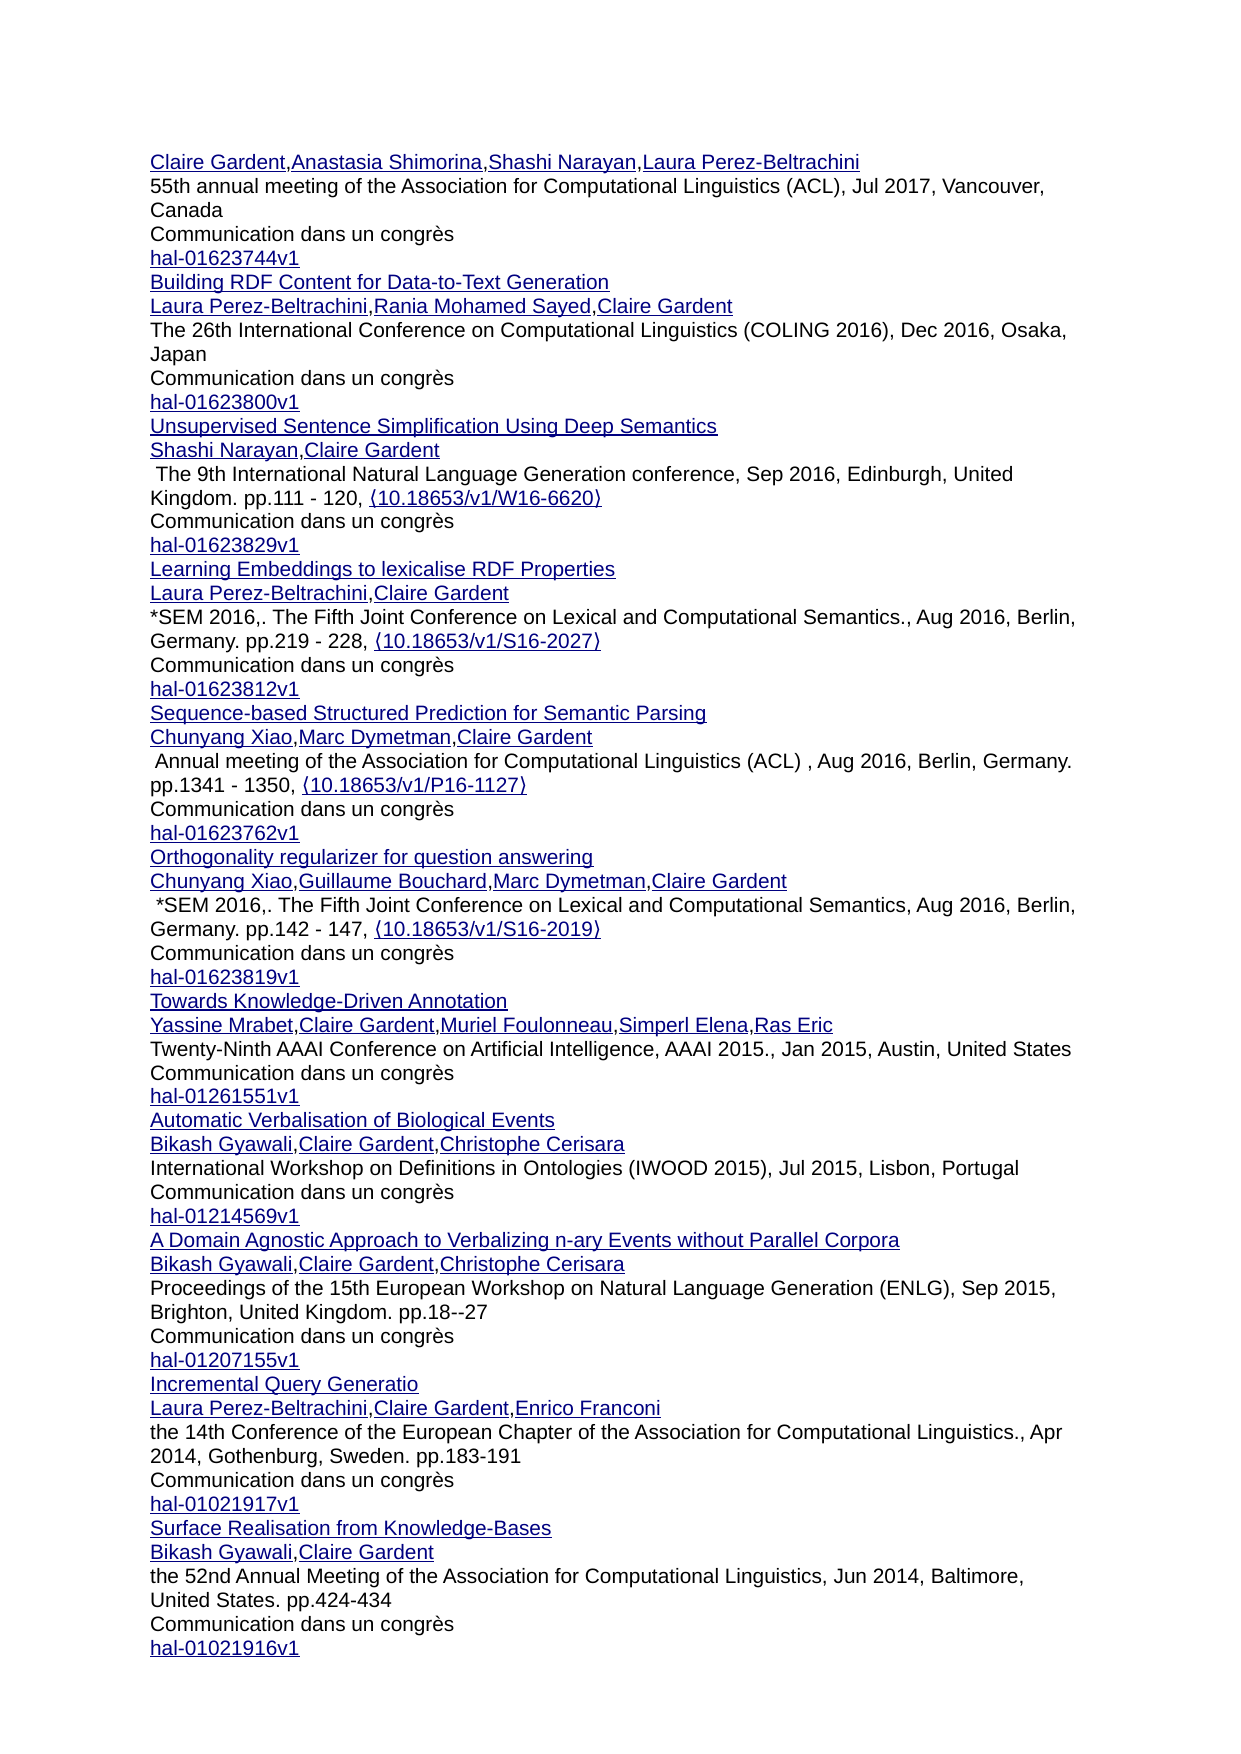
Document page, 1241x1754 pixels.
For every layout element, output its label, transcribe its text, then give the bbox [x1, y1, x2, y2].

table_cell Learning Embeddings to lexicalise RDF Properties Laura Perez-Beltrachini,Claire Gardent *SEM 2016,. The Fifth Joint Conference on Lexical and Computational Semantics., Aug 2016, Berlin, Germany. pp.219 - 228, ⟨10.18653/v1/S16-2027⟩ Communication dans un congrès hal-01623812v1 [150, 557, 1090, 701]
table_cell Automatic Verbalisation of Biological Events Bikash Gyawali,Claire Gardent,Christophe Cerisara International Workshop on Definitions in Ontologies (IWOOD 2015), Jul 2015, Lisbon, Portugal Communication dans un congrès hal-01214569v1 [150, 1108, 1090, 1228]
table_cell A Domain Agnostic Approach to Verbalizing n-ary Events without Parallel Corpora Bikash Gyawali,Claire Gardent,Christophe Cerisara Proceedings of the 15th European Workshop on Natural Language Generation (ENLG), Sep 2015, Brighton, United Kingdom. pp.18--27 Communication dans un congrès hal-01207155v1 [150, 1228, 1090, 1372]
table_cell Orthogonality regularizer for question answering Chunyang Xiao,Guillaume Bouchard,Marc Dymetman,Claire Gardent *SEM 2016,. The Fifth Joint Conference on Lexical and Computational Semantics, Aug 2016, Berlin, Germany. pp.142 - 147, ⟨10.18653/v1/S16-2019⟩ Communication dans un congrès hal-01623819v1 [150, 845, 1090, 988]
table_cell Claire Gardent,Anastasia Shimorina,Shashi Narayan,Laura Perez-Beltrachini 55th annual meeting of the Association for Computational Linguistics (ACL), Jul 2017, Vancouver, Canada Communication dans un congrès hal-01623744v1 [150, 150, 1090, 270]
table_cell Unsupervised Sentence Simplification Using Deep Semantics Shashi Narayan,Claire Gardent The 9th International Natural Language Generation conference, Sep 2016, Edinburgh, United Kingdom. pp.111 - 120, ⟨10.18653/v1/W16-6620⟩ Communication dans un congrès hal-01623829v1 [150, 414, 1090, 557]
table_cell Incremental Query Generatio Laura Perez-Beltrachini,Claire Gardent,Enrico Franconi the 14th Conference of the European Chapter of the Association for Computational Linguistics., Apr 2014, Gothenburg, Sweden. pp.183-191 Communication dans un congrès hal-01021917v1 [150, 1372, 1090, 1516]
table_cell Sequence-based Structured Prediction for Semantic Parsing Chunyang Xiao,Marc Dymetman,Claire Gardent Annual meeting of the Association for Computational Linguistics (ACL) , Aug 2016, Berlin, Germany. pp.1341 - 1350, ⟨10.18653/v1/P16-1127⟩ Communication dans un congrès hal-01623762v1 [150, 701, 1090, 845]
table_cell Surface Realisation from Knowledge-Bases Bikash Gyawali,Claire Gardent the 52nd Annual Meeting of the Association for Computational Linguistics, Jun 2014, Baltimore, United States. pp.424-434 Communication dans un congrès hal-01021916v1 [150, 1516, 1090, 1659]
table_cell Building RDF Content for Data-to-Text Generation Laura Perez-Beltrachini,Rania Mohamed Sayed,Claire Gardent The 26th International Conference on Computational Linguistics (COLING 2016), Dec 2016, Osaka, Japan Communication dans un congrès hal-01623800v1 [150, 270, 1090, 413]
table_cell Towards Knowledge-Driven Annotation Yassine Mrabet,Claire Gardent,Muriel Foulonneau,Simperl Elena,Ras Eric Twenty-Ninth AAAI Conference on Artificial Intelligence, AAAI 2015., Jan 2015, Austin, United States Communication dans un congrès hal-01261551v1 [150, 989, 1090, 1108]
